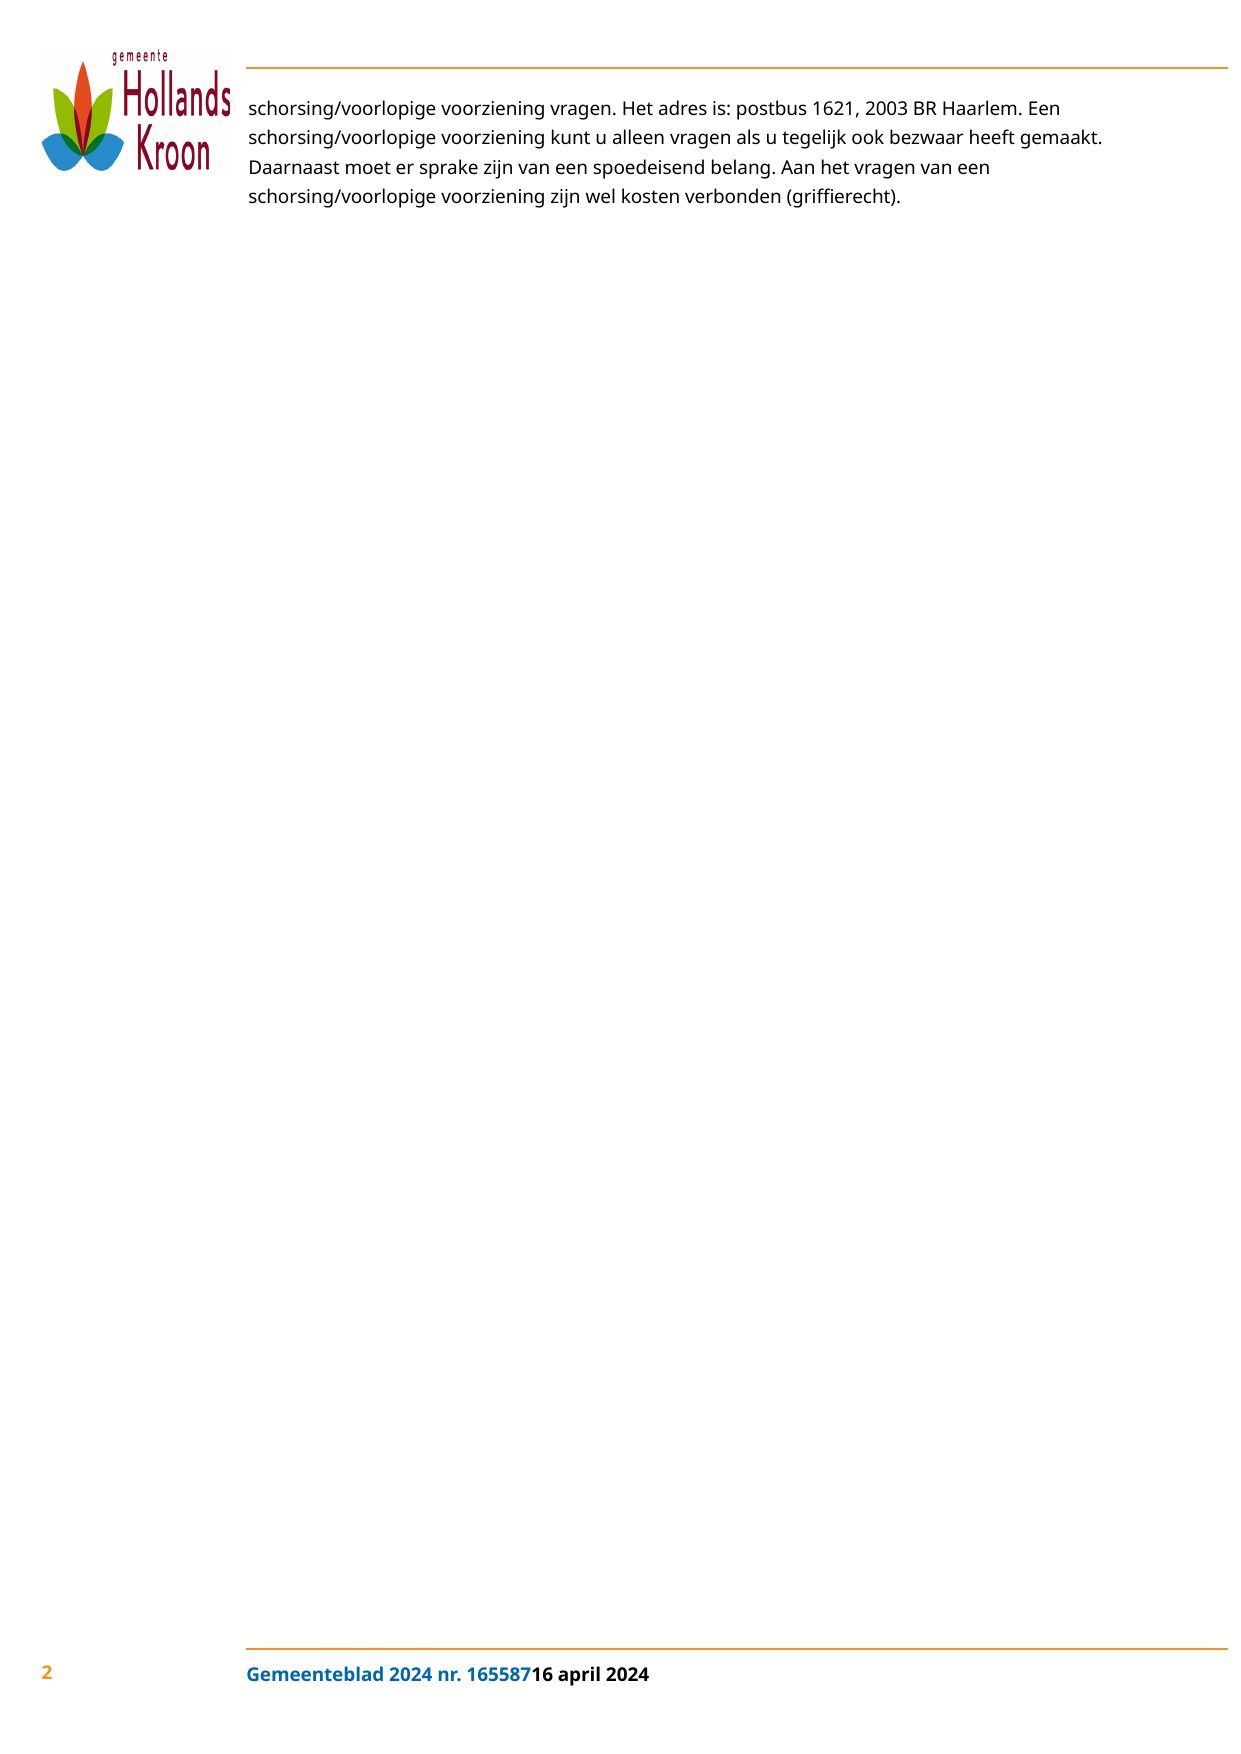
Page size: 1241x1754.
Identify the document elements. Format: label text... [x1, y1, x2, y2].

text schorsing/voorlopige voorziening vragen. Het adres is: postbus 1621, 2003 BR Haarlem. Een schorsing/voorlopige voorziening kunt u alleen vragen als u tegelijk ook bezwaar heeft gemaakt. Daarnaast moet er sprake zijn van een spoedeisend belang. Aan het vragen van een schorsing/voorlopige voorziening zijn wel kosten verbonden (griffierecht). [248, 95, 1152, 209]
picture [41, 47, 231, 172]
